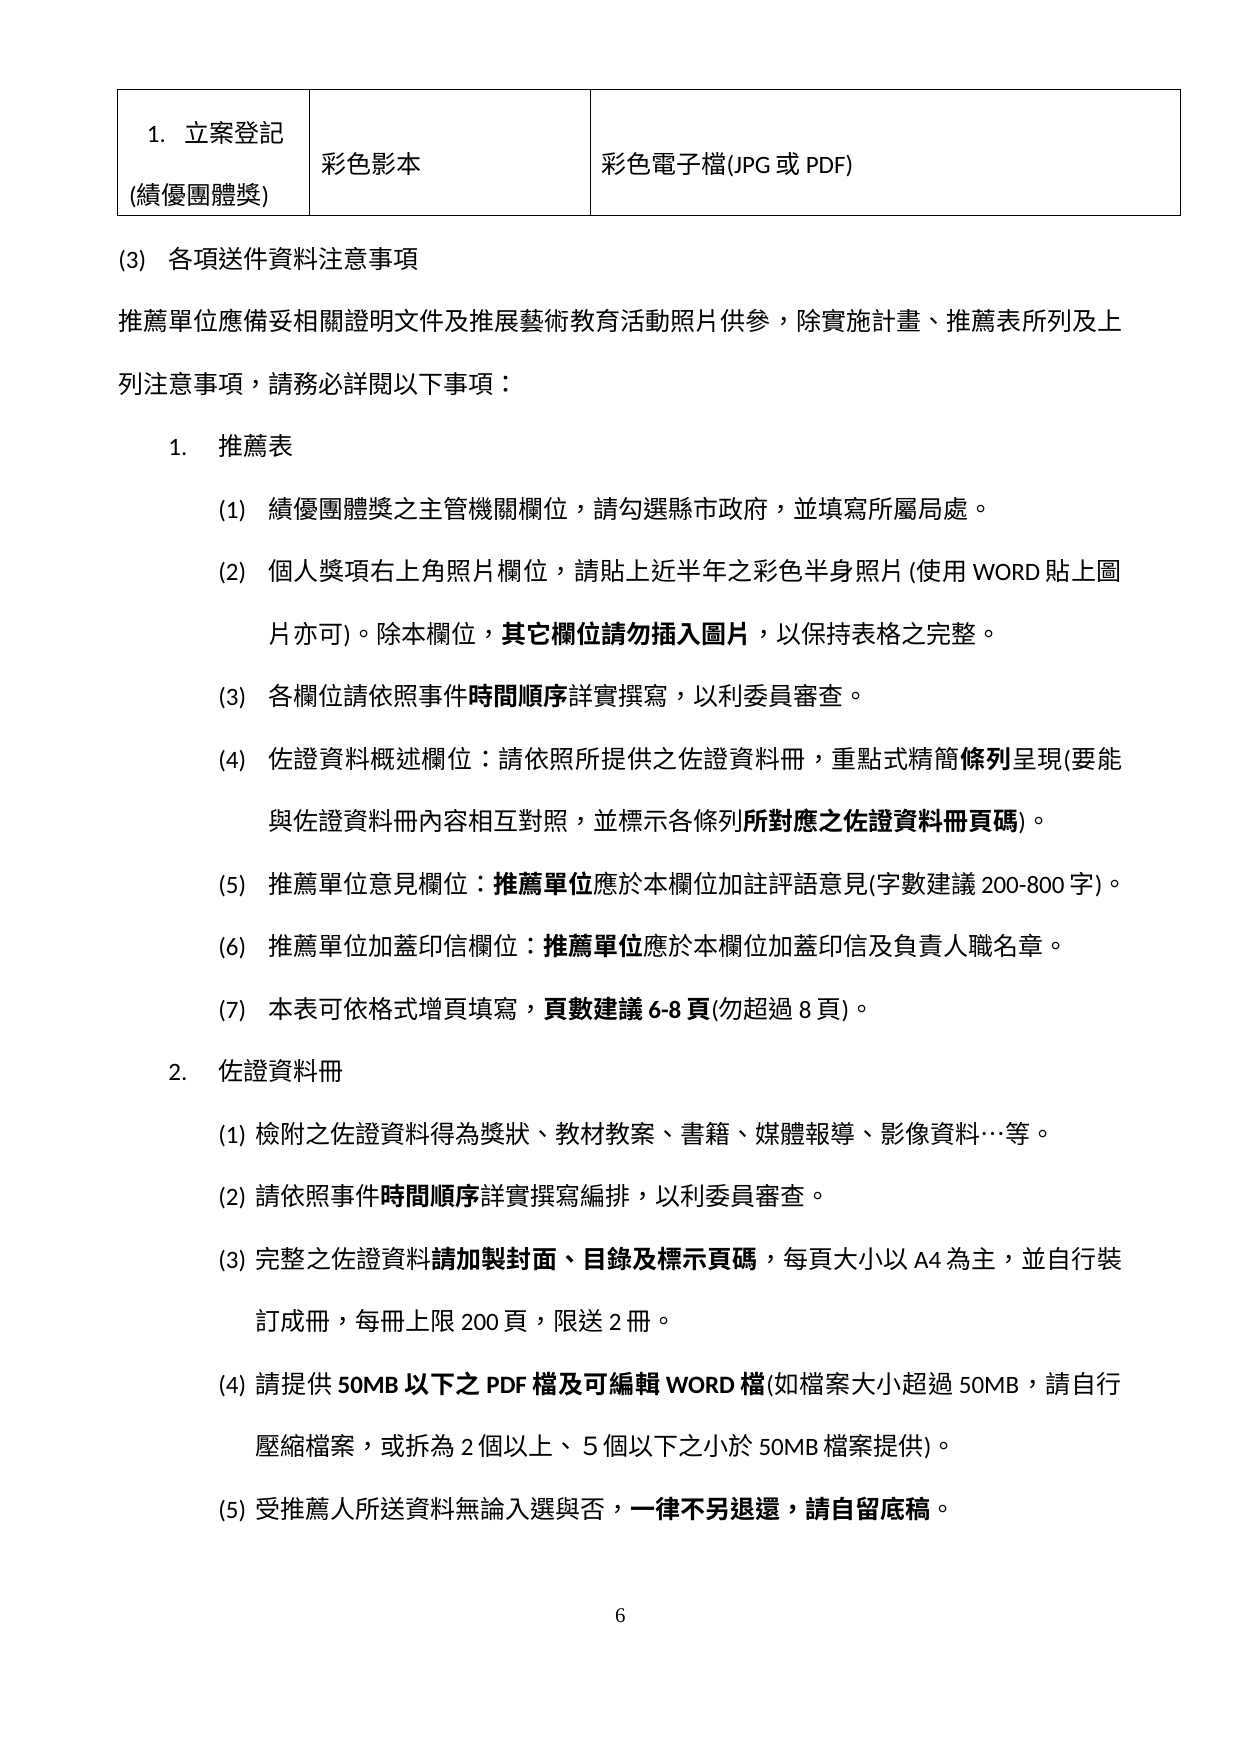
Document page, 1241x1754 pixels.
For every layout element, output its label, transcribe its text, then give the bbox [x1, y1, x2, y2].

list 績優團體獎之主管機關欄位，請勾選縣市政府，並填寫所屬局處。 [218, 466, 1122, 528]
list 請提供50MB以下之PDF檔及可編輯WORD檔(如檔案大小超過50MB，請自行壓縮檔案，或拆為2個以上、５個以下之小於50MB檔案提供)。 [218, 1341, 1122, 1466]
list 各欄位請依照事件時間順序詳實撰寫，以利委員審查。 [218, 653, 1122, 716]
list 推薦單位加蓋印信欄位：推薦單位應於本欄位加蓋印信及負責人職名章。 [218, 903, 1122, 966]
list 本表可依格式增頁填寫，頁數建議6-8頁(勿超過8頁)。 [218, 966, 1122, 1028]
list 請依照事件時間順序詳實撰寫編排，以利委員審查。 [218, 1153, 1122, 1216]
list 檢附之佐證資料得為獎狀、教材教案、書籍、媒體報導、影像資料…等。 [218, 1091, 1122, 1153]
text 推薦單位應備妥相關證明文件及推展藝術教育活動照片供參，除實施計畫、推薦表所列及上列注意事項，請務必詳閱以下事項： [118, 278, 1122, 403]
list 佐證資料冊 [168, 1028, 1122, 1091]
list 受推薦人所送資料無論入選與否，一律不另退還，請自留底稿。 [218, 1466, 1122, 1528]
table_cell 彩色影本 [310, 90, 590, 215]
list 佐證資料概述欄位：請依照所提供之佐證資料冊，重點式精簡條列呈現(要能與佐證資料冊內容相互對照，並標示各條列所對應之佐證資料冊頁碼)。 [218, 716, 1122, 841]
table_cell 立案登記 (績優團體獎) [118, 90, 309, 215]
list 完整之佐證資料請加製封面、目錄及標示頁碼，每頁大小以A4為主，並自行裝訂成冊，每冊上限200頁，限送2冊。 [218, 1216, 1122, 1341]
list 各項送件資料注意事項 [118, 216, 1122, 278]
list 推薦單位意見欄位：推薦單位應於本欄位加註評語意見(字數建議200-800字)。 [218, 841, 1122, 903]
table_cell 彩色電子檔(JPG或PDF) [591, 90, 1180, 215]
list 推薦表 [168, 403, 1122, 466]
list 個人獎項右上角照片欄位，請貼上近半年之彩色半身照片(使用WORD貼上圖片亦可)。除本欄位，其它欄位請勿插入圖片，以保持表格之完整。 [218, 528, 1122, 653]
